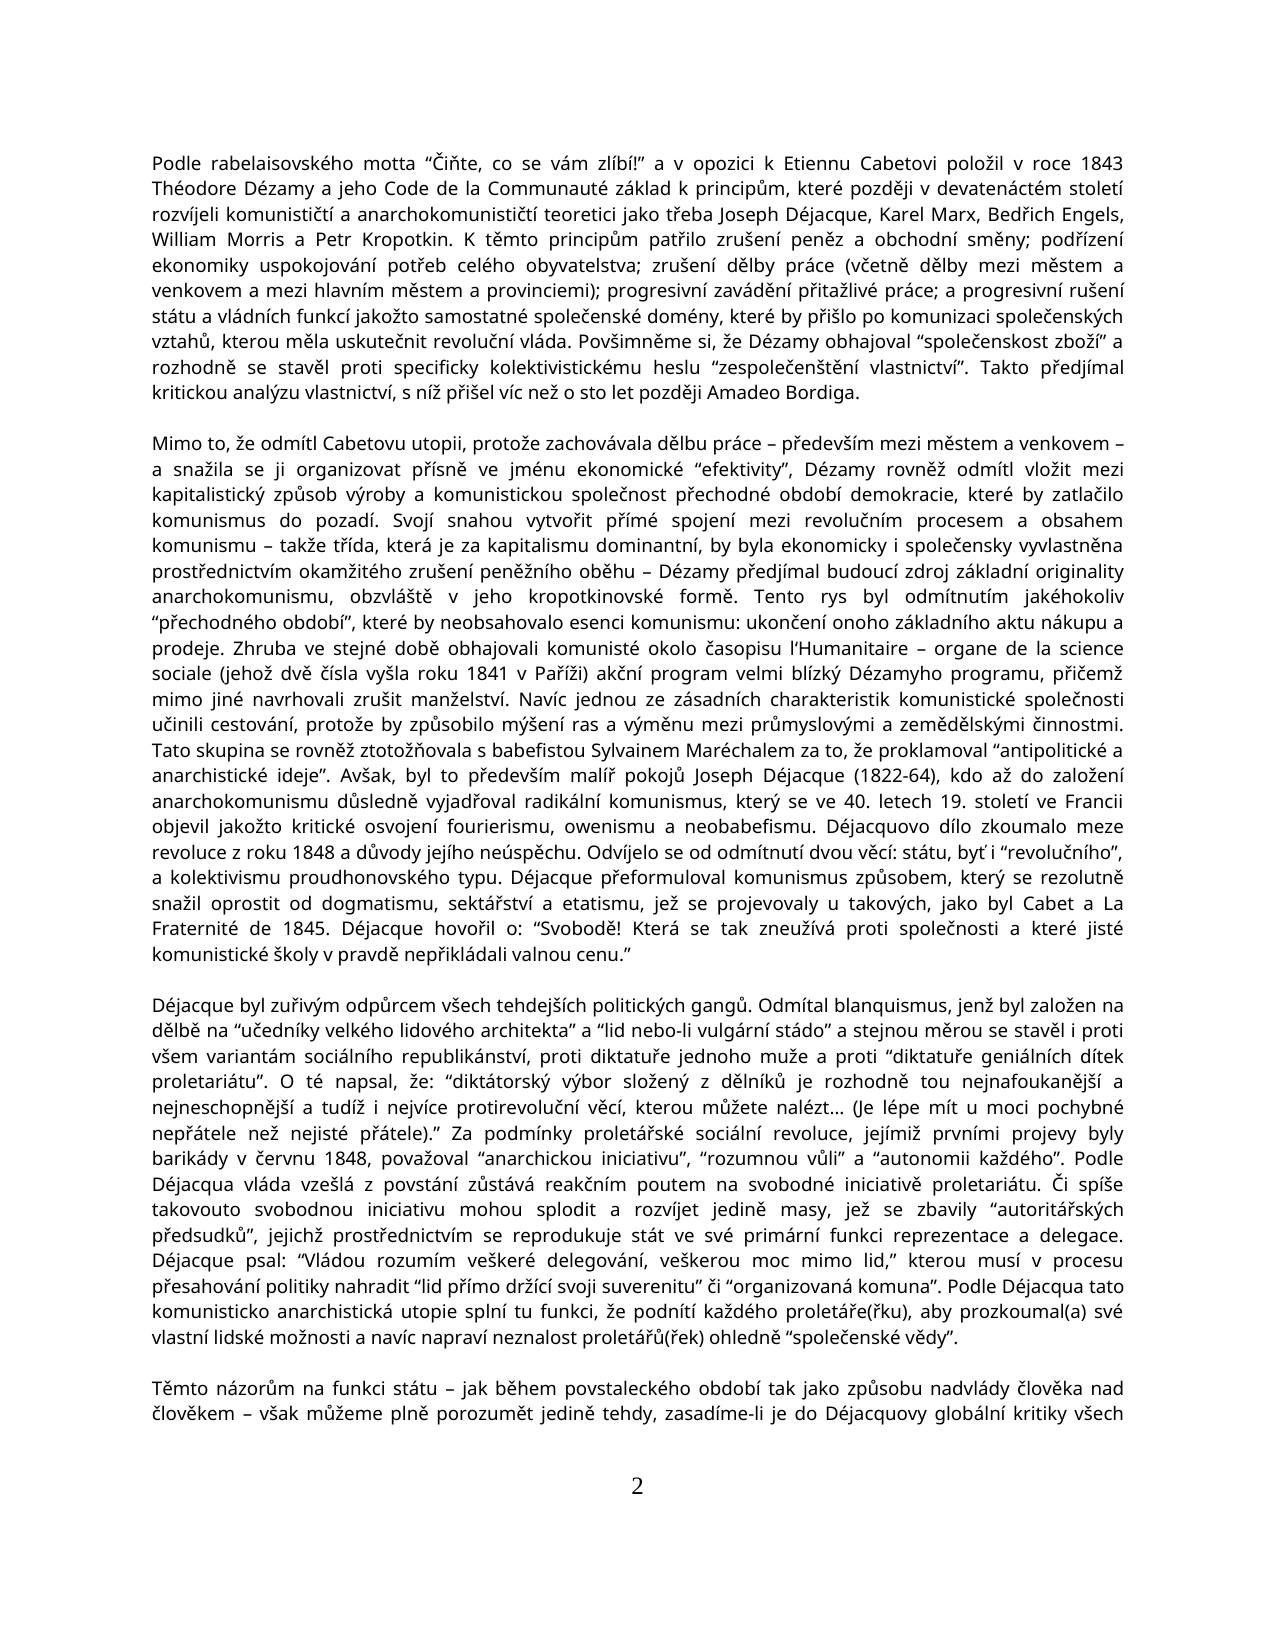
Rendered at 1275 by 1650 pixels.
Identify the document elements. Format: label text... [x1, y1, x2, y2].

text Podle rabelaisovského motta “Čiňte, co se vám zlíbí!” a v opozici k Etiennu Cabetovi položil v roce 1843 Théodore Dézamy a jeho Code de la Communauté základ k principům, které později v devatenáctém století rozvíjeli komunističtí a anarchokomunističtí teoretici jako třeba Joseph Déjacque, Karel Marx, Bedřich Engels, William Morris a Petr Kropotkin. K těmto principům patřilo zrušení peněz a obchodní směny; podřízení ekonomiky uspokojování potřeb celého obyvatelstva; zrušení dělby práce (včetně dělby mezi městem a venkovem a mezi hlavním městem a provinciemi); progresivní zavádění přitažlivé práce; a progresivní rušení státu a vládních funkcí jakožto samostatné společenské domény, které by přišlo po komunizaci společenských vztahů, kterou měla uskutečnit revoluční vláda. Povšimněme si, že Dézamy obhajoval “společenskost zboží” a rozhodně se stavěl proti specificky kolektivistickému heslu “zespolečenštění vlastnictví”. Takto předjímal kritickou analýzu vlastnictví, s níž přišel víc než o sto let později Amadeo Bordiga. [152, 150, 1125, 405]
text Mimo to, že odmítl Cabetovu utopii, protože zachovávala dělbu práce – především mezi městem a venkovem – a snažila se ji organizovat přísně ve jménu ekonomické “efektivity”, Dézamy rovněž odmítl vložit mezi kapitalistický způsob výroby a komunistickou společnost přechodné období demokracie, které by zatlačilo komunismus do pozadí. Svojí snahou vytvořit přímé spojení mezi revolučním procesem a obsahem komunismu – takže třída, která je za kapitalismu dominantní, by byla ekonomicky i společensky vyvlastněna prostřednictvím okamžitého zrušení peněžního oběhu – Dézamy předjímal budoucí zdroj základní originality anarchokomunismu, obzvláště v jeho kropotkinovské formě. Tento rys byl odmítnutím jakéhokoliv “přechodného období”, které by neobsahovalo esenci komunismu: ukončení onoho základního aktu nákupu a prodeje. Zhruba ve stejné době obhajovali komunisté okolo časopisu l‘Humanitaire – organe de la science sociale (jehož dvě čísla vyšla roku 1841 v Paříži) akční program velmi blízký Dézamyho programu, přičemž mimo jiné navrhovali zrušit manželství. Navíc jednou ze zásadních charakteristik komunistické společnosti učinili cestování, protože by způsobilo mýšení ras a výměnu mezi průmyslovými a zemědělskými činnostmi. Tato skupina se rovněž ztotožňovala s babefistou Sylvainem Maréchalem za to, že proklamoval “antipolitické a anarchistické ideje”. Avšak, byl to především malíř pokojů Joseph Déjacque (1822-64), kdo až do založení anarchokomunismu důsledně vyjadřoval radikální komunismus, který se ve 40. letech 19. století ve Francii objevil jakožto kritické osvojení fourierismu, owenismu a neobabefismu. Déjacquovo dílo zkoumalo meze revoluce z roku 1848 a důvody jejího neúspěchu. Odvíjelo se od odmítnutí dvou věcí: státu, byť i “revolučního”, a kolektivismu proudhonovského typu. Déjacque přeformuloval komunismus způsobem, který se rezolutně snažil oprostit od dogmatismu, sektářství a etatismu, jež se projevovaly u takových, jako byl Cabet a La Fraternité de 1845. Déjacque hovořil o: “Svobodě! Která se tak zneužívá proti společnosti a které jisté komunistické školy v pravdě nepřikládali valnou cenu.” [152, 431, 1125, 967]
text Déjacque byl zuřivým odpůrcem všech tehdejších politických gangů. Odmítal blanquismus, jenž byl založen na dělbě na “učedníky velkého lidového architekta” a “lid nebo-li vulgární stádo” a stejnou měrou se stavěl i proti všem variantám sociálního republikánství, proti diktatuře jednoho muže a proti “diktatuře geniálních dítek proletariátu”. O té napsal, že: “diktátorský výbor složený z dělníků je rozhodně tou nejnafoukanější a nejneschopnější a tudíž i nejvíce protirevoluční věcí, kterou můžete nalézt… (Je lépe mít u moci pochybné nepřátele než nejisté přátele).” Za podmínky proletářské sociální revoluce, jejímiž prvními projevy byly barikády v červnu 1848, považoval “anarchickou iniciativu”, “rozumnou vůli” a “autonomii každého”. Podle Déjacqua vláda vzešlá z povstání zůstává reakčním poutem na svobodné iniciativě proletariátu. Či spíše takovouto svobodnou iniciativu mohou splodit a rozvíjet jedině masy, jež se zbavily “autoritářských předsudků”, jejichž prostřednictvím se reprodukuje stát ve své primární funkci reprezentace a delegace. Déjacque psal: “Vládou rozumím veškeré delegování, veškerou moc mimo lid,” kterou musí v procesu přesahování politiky nahradit “lid přímo držící svoji suverenitu” či “organizovaná komuna”. Podle Déjacqua tato komunisticko anarchistická utopie splní tu funkci, že podnítí každého proletáře(řku), aby prozkoumal(a) své vlastní lidské možnosti a navíc napraví neznalost proletářů(řek) ohledně “společenské vědy”. [152, 992, 1125, 1349]
text Těmto názorům na funkci státu – jak během povstaleckého období tak jako způsobu nadvlády člověka nad člověkem – však můžeme plně porozumět jedině tehdy, zasadíme-li je do Déjacquovy globální kritiky všech [152, 1375, 1125, 1426]
